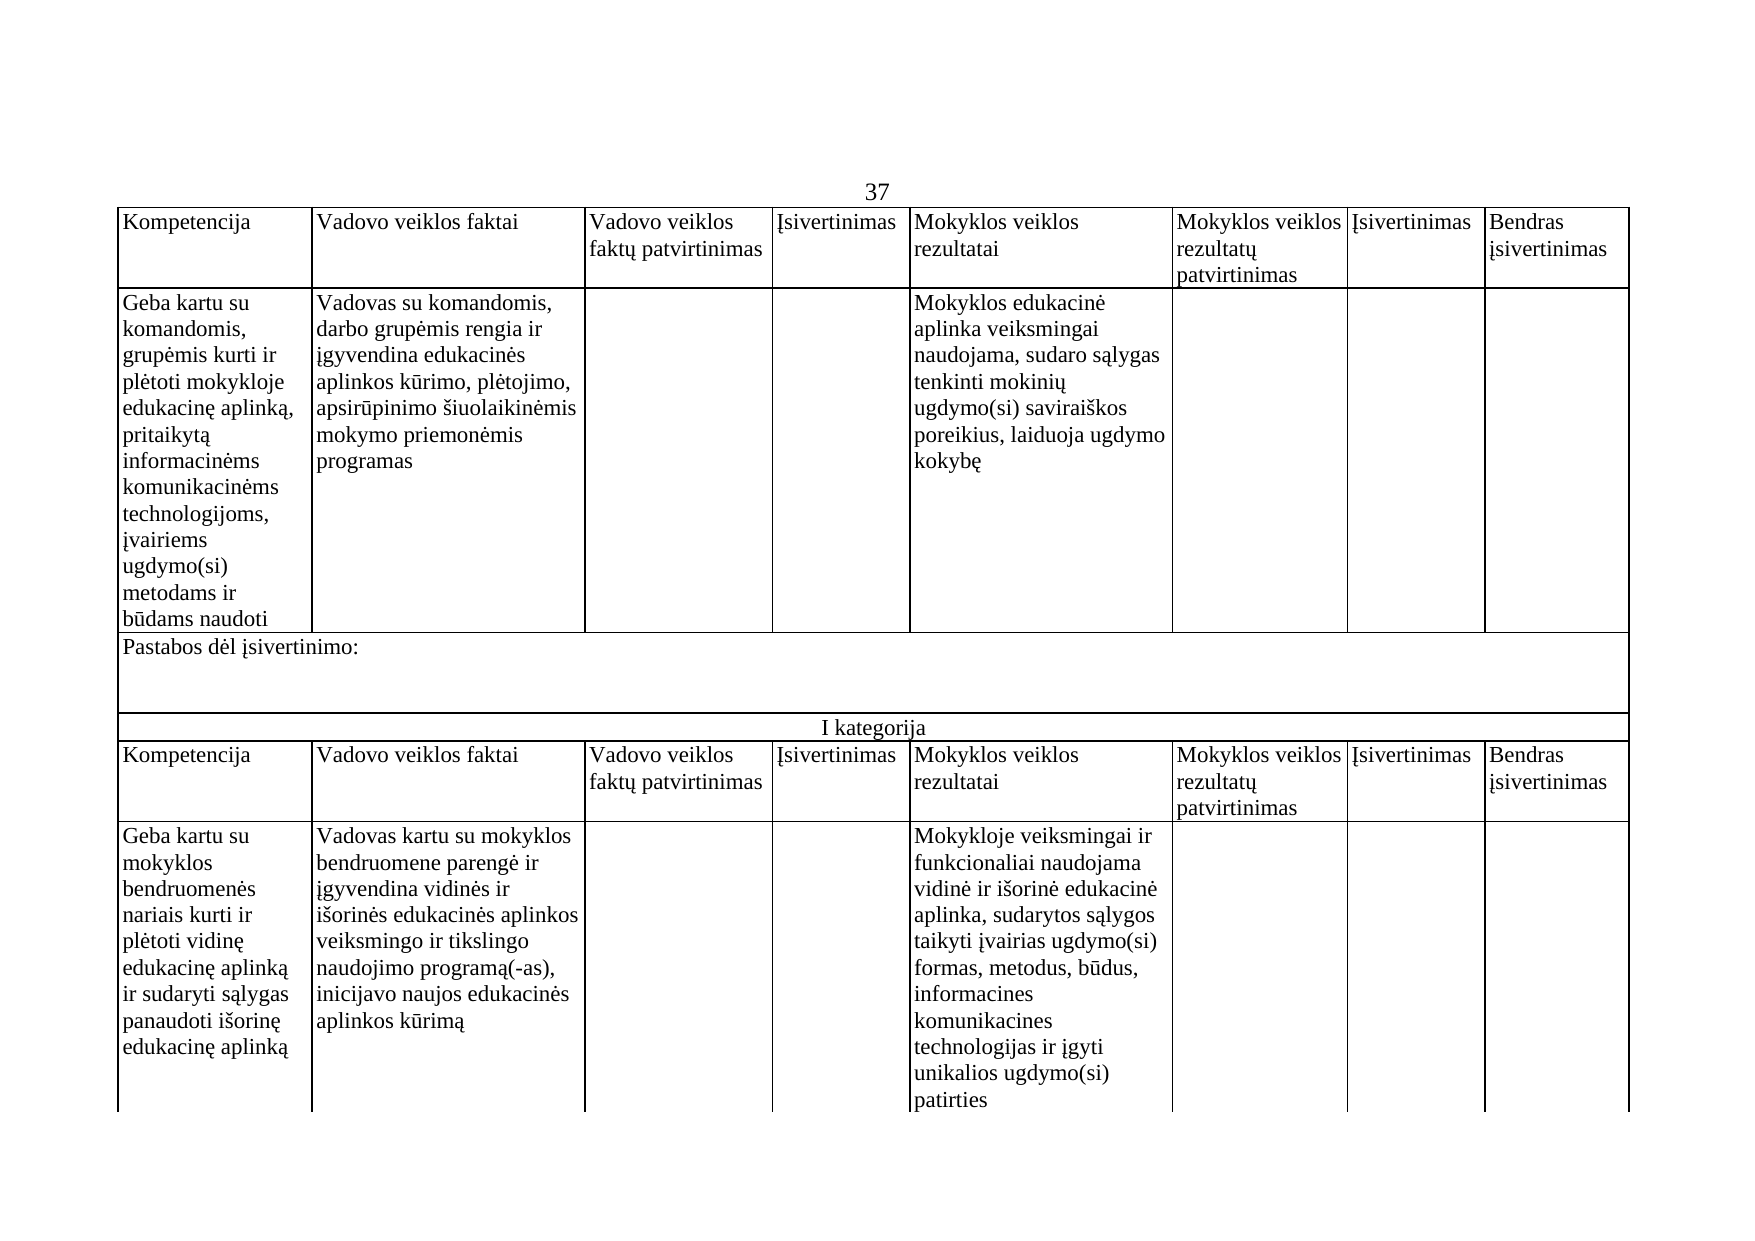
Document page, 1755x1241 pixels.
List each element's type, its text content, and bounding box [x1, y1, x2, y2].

table_cell Pastabos dėl įsivertinimo: [119, 633, 1628, 712]
table_cell Kompetencija [119, 208, 311, 287]
table_cell Įsivertinimas [1348, 208, 1484, 287]
table_cell Vadovo veiklos faktų patvirtinimas [586, 208, 772, 287]
table_cell Mokyklos veiklos rezultatų patvirtinimas [1173, 208, 1347, 287]
table_cell Geba kartu su komandomis, grupėmis kurti ir plėtoti mokykloje edukacinę aplinką, pritaikytą informacinėms komunikacinėms technologijoms, įvairiems ugdymo(si) metodams ir būdams naudoti [119, 289, 311, 631]
table_cell Vadovas su komandomis, darbo grupėmis rengia ir įgyvendina edukacinės aplinkos kūrimo, plėtojimo, apsirūpinimo šiuolaikinėmis mokymo priemonėmis programas [313, 289, 584, 631]
table_cell [586, 822, 772, 1112]
table_cell [773, 289, 909, 631]
table_cell Įsivertinimas [1348, 742, 1484, 821]
table_cell [1348, 822, 1484, 1112]
table_cell Mokykloje veiksmingai ir funkcionaliai naudojama vidinė ir išorinė edukacinė aplinka, sudarytos sąlygos taikyti įvairias ugdymo(si) formas, metodus, būdus, informacines komunikacines technologijas ir įgyti unikalios ugdymo(si) patirties [911, 822, 1172, 1112]
table_cell Vadovo veiklos faktų patvirtinimas [586, 742, 772, 821]
table_cell Vadovo veiklos faktai [313, 208, 584, 287]
table_cell [1173, 289, 1347, 631]
table_cell [1486, 822, 1628, 1112]
table_cell [1348, 289, 1484, 631]
table_cell [1486, 289, 1628, 631]
table_cell [1173, 822, 1347, 1112]
table_cell Vadovas kartu su mokyklos bendruomene parengė ir įgyvendina vidinės ir išorinės edukacinės aplinkos veiksmingo ir tikslingo naudojimo programą(-as), inicijavo naujos edukacinės aplinkos kūrimą [313, 822, 584, 1112]
table_cell Geba kartu su mokyklos bendruomenės nariais kurti ir plėtoti vidinę edukacinę aplinką ir sudaryti sąlygas panaudoti išorinę edukacinę aplinką [119, 822, 311, 1112]
table_cell Bendras įsivertinimas [1486, 208, 1628, 287]
table_cell [586, 289, 772, 631]
table_cell Įsivertinimas [773, 742, 909, 821]
table_cell Bendras įsivertinimas [1486, 742, 1628, 821]
table_cell Vadovo veiklos faktai [313, 742, 584, 821]
table_cell [773, 822, 909, 1112]
table_cell Mokyklos edukacinė aplinka veiksmingai naudojama, sudaro sąlygas tenkinti mokinių ugdymo(si) saviraiškos poreikius, laiduoja ugdymo kokybę [911, 289, 1172, 631]
table_cell I kategorija [119, 714, 1628, 740]
table_cell Mokyklos veiklos rezultatai [911, 208, 1172, 287]
table_cell Mokyklos veiklos rezultatai [911, 742, 1172, 821]
table_cell Įsivertinimas [773, 208, 909, 287]
table_cell Kompetencija [119, 742, 311, 821]
table_cell Mokyklos veiklos rezultatų patvirtinimas [1173, 742, 1347, 821]
